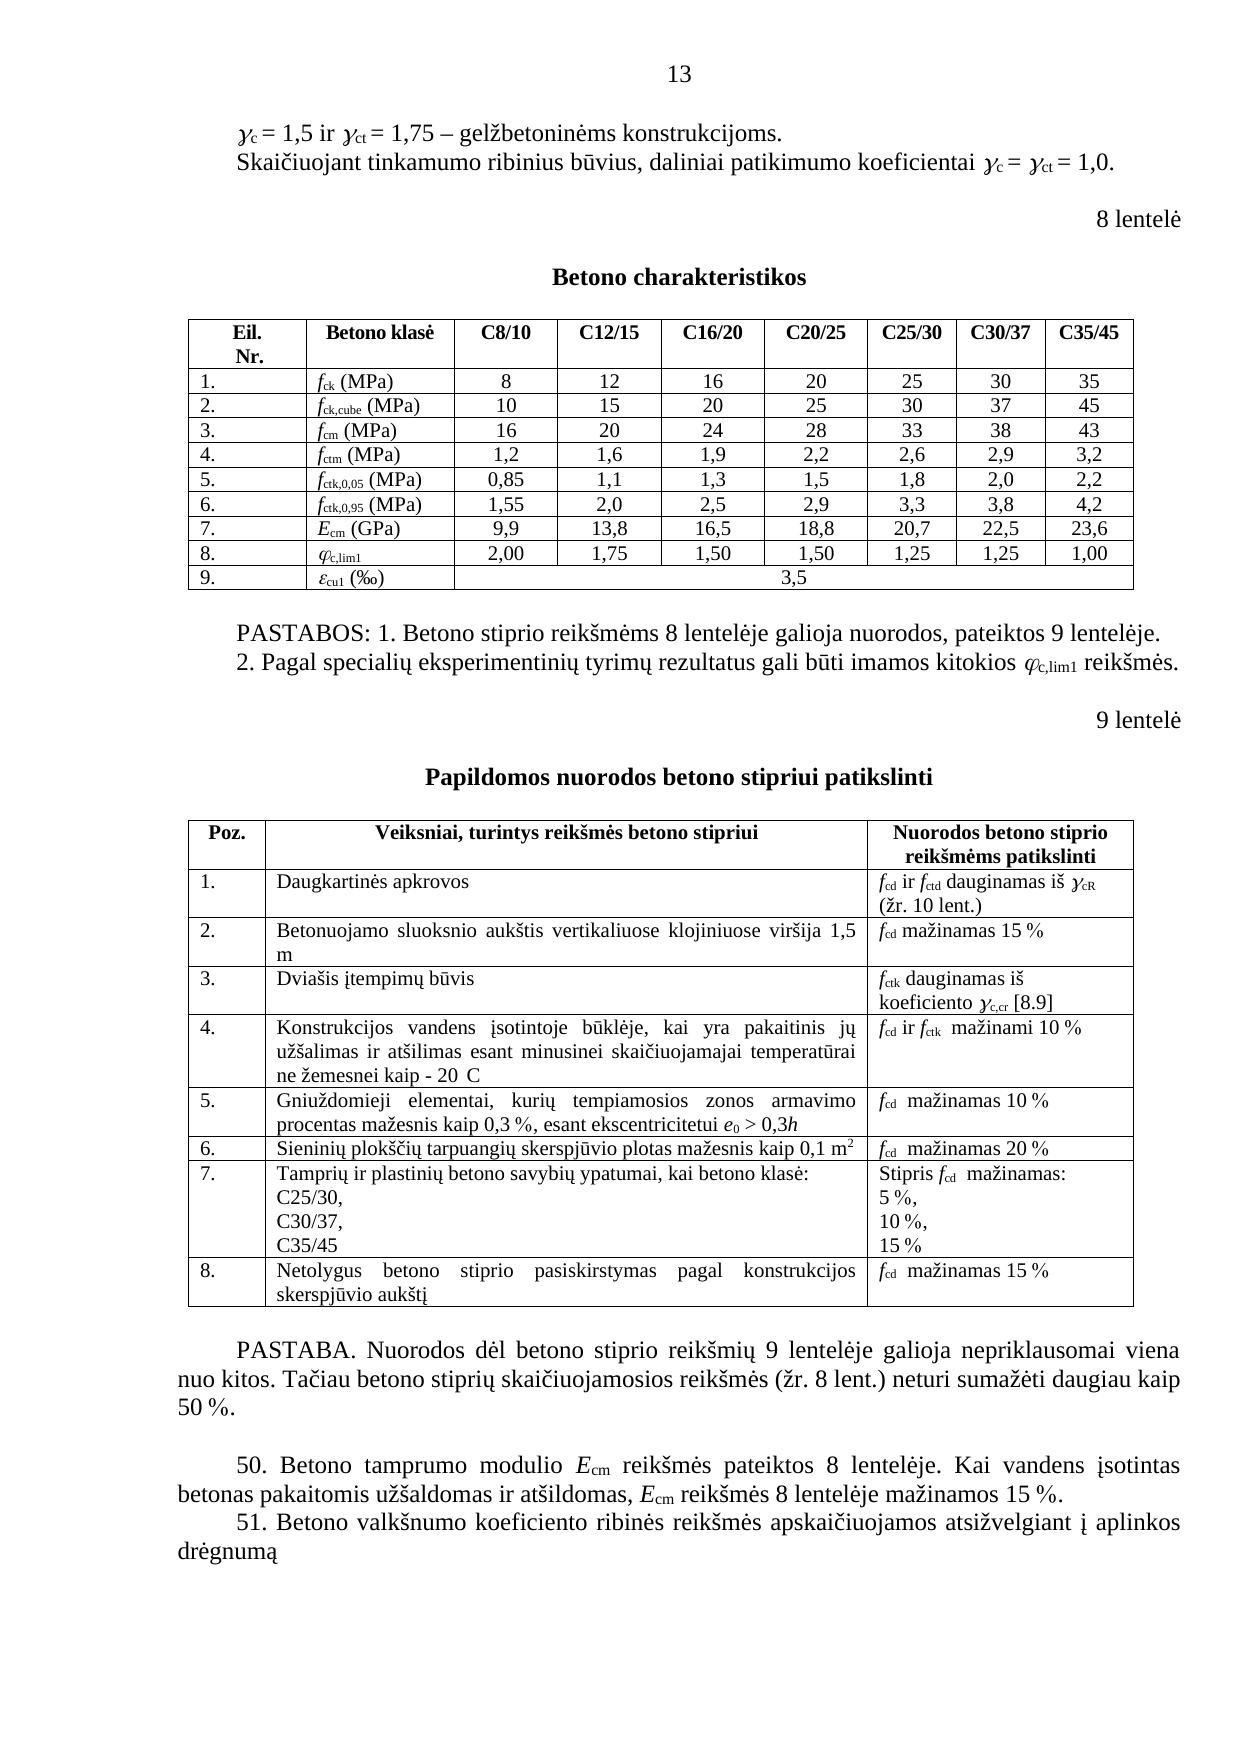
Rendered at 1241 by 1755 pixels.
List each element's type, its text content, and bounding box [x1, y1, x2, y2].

table_cell Sieninių plokščių tarpuangių skerspjūvio plotas mažesnis kaip 0,1 m2 [266, 1137, 867, 1160]
table_cell Stipris fcd mažinamas: 5 , 10 , 15  [868, 1161, 1133, 1257]
table_cell 12 [558, 369, 661, 393]
table_header Eil. Nr. [189, 320, 306, 368]
table_cell cu1 (‰) [307, 566, 454, 589]
table_cell 2,9 [957, 443, 1045, 466]
table_cell 2,2 [1046, 468, 1133, 491]
table_cell fcd mažinamas 15  [868, 1258, 1133, 1306]
table_cell 1,9 [662, 443, 764, 466]
table_cell 1,75 [558, 541, 661, 565]
table_cell 13,8 [558, 517, 661, 540]
table_cell 3,8 [957, 492, 1045, 516]
table_cell 16 [455, 418, 557, 442]
table_cell Ecm (GPa) [307, 517, 454, 540]
table_cell 16 [662, 369, 764, 393]
table_cell 7. [189, 1161, 265, 1257]
text 50. Betono tamprumo modulio Ecm reikšmės pateiktos 8 lentelėje. Kai vandens įsotintas betonas pakaitomis užšaldomas ir atšildomas, Ecm reikšmės 8 lentelėje mažinamos 15 . [177, 1450, 1181, 1507]
table_cell 2. [189, 918, 265, 966]
table_cell Dviašis įtempimų būvis [266, 967, 867, 1014]
table_cell fcm (MPa) [307, 418, 454, 442]
table_header Poz. [189, 821, 265, 868]
table_cell 24 [662, 418, 764, 442]
table_cell 1,6 [558, 443, 661, 466]
table_cell fcd mažinamas 15  [868, 918, 1133, 966]
table_cell 38 [957, 418, 1045, 442]
text 51. Betono valkšnumo koeficiento ribinės reikšmės apskaičiuojamos atsižvelgiant į aplinkos drėgnumą [177, 1507, 1181, 1565]
table_cell 5. [189, 1088, 265, 1136]
table_cell 43 [1046, 418, 1133, 442]
table_cell 1,3 [662, 468, 764, 491]
table_cell 2,6 [868, 443, 956, 466]
table_cell 20 [558, 418, 661, 442]
table_cell 10 [455, 394, 557, 417]
table_cell fck (MPa) [307, 369, 454, 393]
text PastabOS: 1. Betono stiprio reikšmėms 8 lentelėje galioja nuorodos, pateiktos 9 lentelėje. [177, 618, 1181, 647]
table_cell fcd mažinamas 20  [868, 1137, 1133, 1160]
table_cell 7. [189, 517, 306, 540]
table_cell 5. [189, 468, 306, 491]
table_cell 1. [189, 870, 265, 917]
table_cell 4. [189, 443, 306, 466]
text Papildomos nuorodos betono stipriui patikslinti [177, 762, 1181, 791]
table_cell 1,8 [868, 468, 956, 491]
table_cell 1,5 [765, 468, 867, 491]
table_cell 33 [868, 418, 956, 442]
table_cell 2,0 [957, 468, 1045, 491]
table_cell 20 [765, 369, 867, 393]
table_cell fcd mažinamas 10  [868, 1088, 1133, 1136]
table_cell 1,50 [765, 541, 867, 565]
table_cell 2,0 [558, 492, 661, 516]
table_header Betono klasė [307, 320, 454, 368]
table_cell 3,3 [868, 492, 956, 516]
table_cell 30 [868, 394, 956, 417]
table_cell 2. [189, 394, 306, 417]
text Skaičiuojant tinkamumo ribinius būvius, daliniai patikimumo koeficientai c = ct = 1,0. [177, 147, 1181, 176]
table_cell Netolygus betono stiprio pasiskirstymas pagal konstrukcijos skerspjūvio aukštį [266, 1258, 867, 1306]
table_cell 8. [189, 541, 306, 565]
table_cell 9,9 [455, 517, 557, 540]
table_cell 2,2 [765, 443, 867, 466]
table_cell 3,2 [1046, 443, 1133, 466]
table_cell 4. [189, 1015, 265, 1087]
table_header Nuorodos betono stiprio reikšmėms patikslinti [868, 821, 1133, 868]
table_header C16/20 [662, 320, 764, 368]
table_cell 20 [662, 394, 764, 417]
table_cell 8. [189, 1258, 265, 1306]
table_cell 3. [189, 967, 265, 1014]
table_cell 25 [868, 369, 956, 393]
text 9 lentelė [177, 705, 1181, 733]
table_cell 6. [189, 492, 306, 516]
table_cell 45 [1046, 394, 1133, 417]
table_header C25/30 [868, 320, 956, 368]
table_cell 16,5 [662, 517, 764, 540]
table_cell Daugkartinės apkrovos [266, 870, 867, 917]
text c = 1,5 ir ct = 1,75 – gelžbetoninėms konstrukcijoms. [177, 118, 1181, 147]
table_cell 15 [558, 394, 661, 417]
table_cell Konstrukcijos vandens įsotintoje būklėje, kai yra pakaitinis jų užšalimas ir atšilimas esant minusinei skaičiuojamajai temperatūrai ne žemesnei kaip - 20 C [266, 1015, 867, 1087]
table_header C12/15 [558, 320, 661, 368]
table_cell 1,50 [662, 541, 764, 565]
table_cell 3. [189, 418, 306, 442]
table_cell fck,cube (MPa) [307, 394, 454, 417]
table_cell fctk,0,95 (MPa) [307, 492, 454, 516]
table_cell fctk dauginamas iš koeficiento c,cr [8.9] [868, 967, 1133, 1014]
table_header C30/37 [957, 320, 1045, 368]
table_cell 1,25 [957, 541, 1045, 565]
table_cell fcd ir fctd dauginamas iš cR (žr. 10 lent.) [868, 870, 1133, 917]
table_cell 22,5 [957, 517, 1045, 540]
table_cell 1. [189, 369, 306, 393]
table_cell fcd ir fctk mažinami 10  [868, 1015, 1133, 1087]
table_cell 8 [455, 369, 557, 393]
table_cell 1,55 [455, 492, 557, 516]
table_cell Gniuždomieji elementai, kurių tempiamosios zonos armavimo procentas mažesnis kaip 0,3 , esant ekscentricitetui e0 > 0,3h [266, 1088, 867, 1136]
table_cell 2,5 [662, 492, 764, 516]
table_cell fctk,0,05 (MPa) [307, 468, 454, 491]
table_cell 28 [765, 418, 867, 442]
table_cell 2,00 [455, 541, 557, 565]
table_cell Betonuojamo sluoksnio aukštis vertikaliuose klojiniuose viršija 1,5 m [266, 918, 867, 966]
table_cell Tamprių ir plastinių betono savybių ypatumai, kai betono klasė: C25/30, C30/37, C35/45 [266, 1161, 867, 1257]
table_cell c,lim1 [307, 541, 454, 565]
table_cell 35 [1046, 369, 1133, 393]
table_cell 1,25 [868, 541, 956, 565]
table_header Veiksniai, turintys reikšmės betono stipriui [266, 821, 867, 868]
table_header C8/10 [455, 320, 557, 368]
table_header C35/45 [1046, 320, 1133, 368]
text 2. Pagal specialių eksperimentinių tyrimų rezultatus gali būti imamos kitokios c,lim1 reikšmės. [177, 647, 1181, 676]
table_cell 1,2 [455, 443, 557, 466]
table_cell fctm (MPa) [307, 443, 454, 466]
table_cell 30 [957, 369, 1045, 393]
table_cell 1,1 [558, 468, 661, 491]
text PASTABA. Nuorodos dėl betono stiprio reikšmių 9 lentelėje galioja nepriklausomai viena nuo kitos. Tačiau betono stiprių skaičiuojamosios reikšmės (žr. 8 lent.) neturi sumažėti daugiau kaip 50 . [177, 1335, 1181, 1421]
table_cell 4,2 [1046, 492, 1133, 516]
table_cell 20,7 [868, 517, 956, 540]
text 8 lentelė [177, 204, 1181, 233]
text Betono charakteristikos [177, 262, 1181, 291]
table_cell 6. [189, 1137, 265, 1160]
table_cell 23,6 [1046, 517, 1133, 540]
table_header C20/25 [765, 320, 867, 368]
table_cell 0,85 [455, 468, 557, 491]
table_cell 3,5 [455, 566, 1133, 589]
table_cell 2,9 [765, 492, 867, 516]
table_cell 18,8 [765, 517, 867, 540]
table_cell 37 [957, 394, 1045, 417]
table_cell 25 [765, 394, 867, 417]
table_cell 1,00 [1046, 541, 1133, 565]
table_cell 9. [189, 566, 306, 589]
